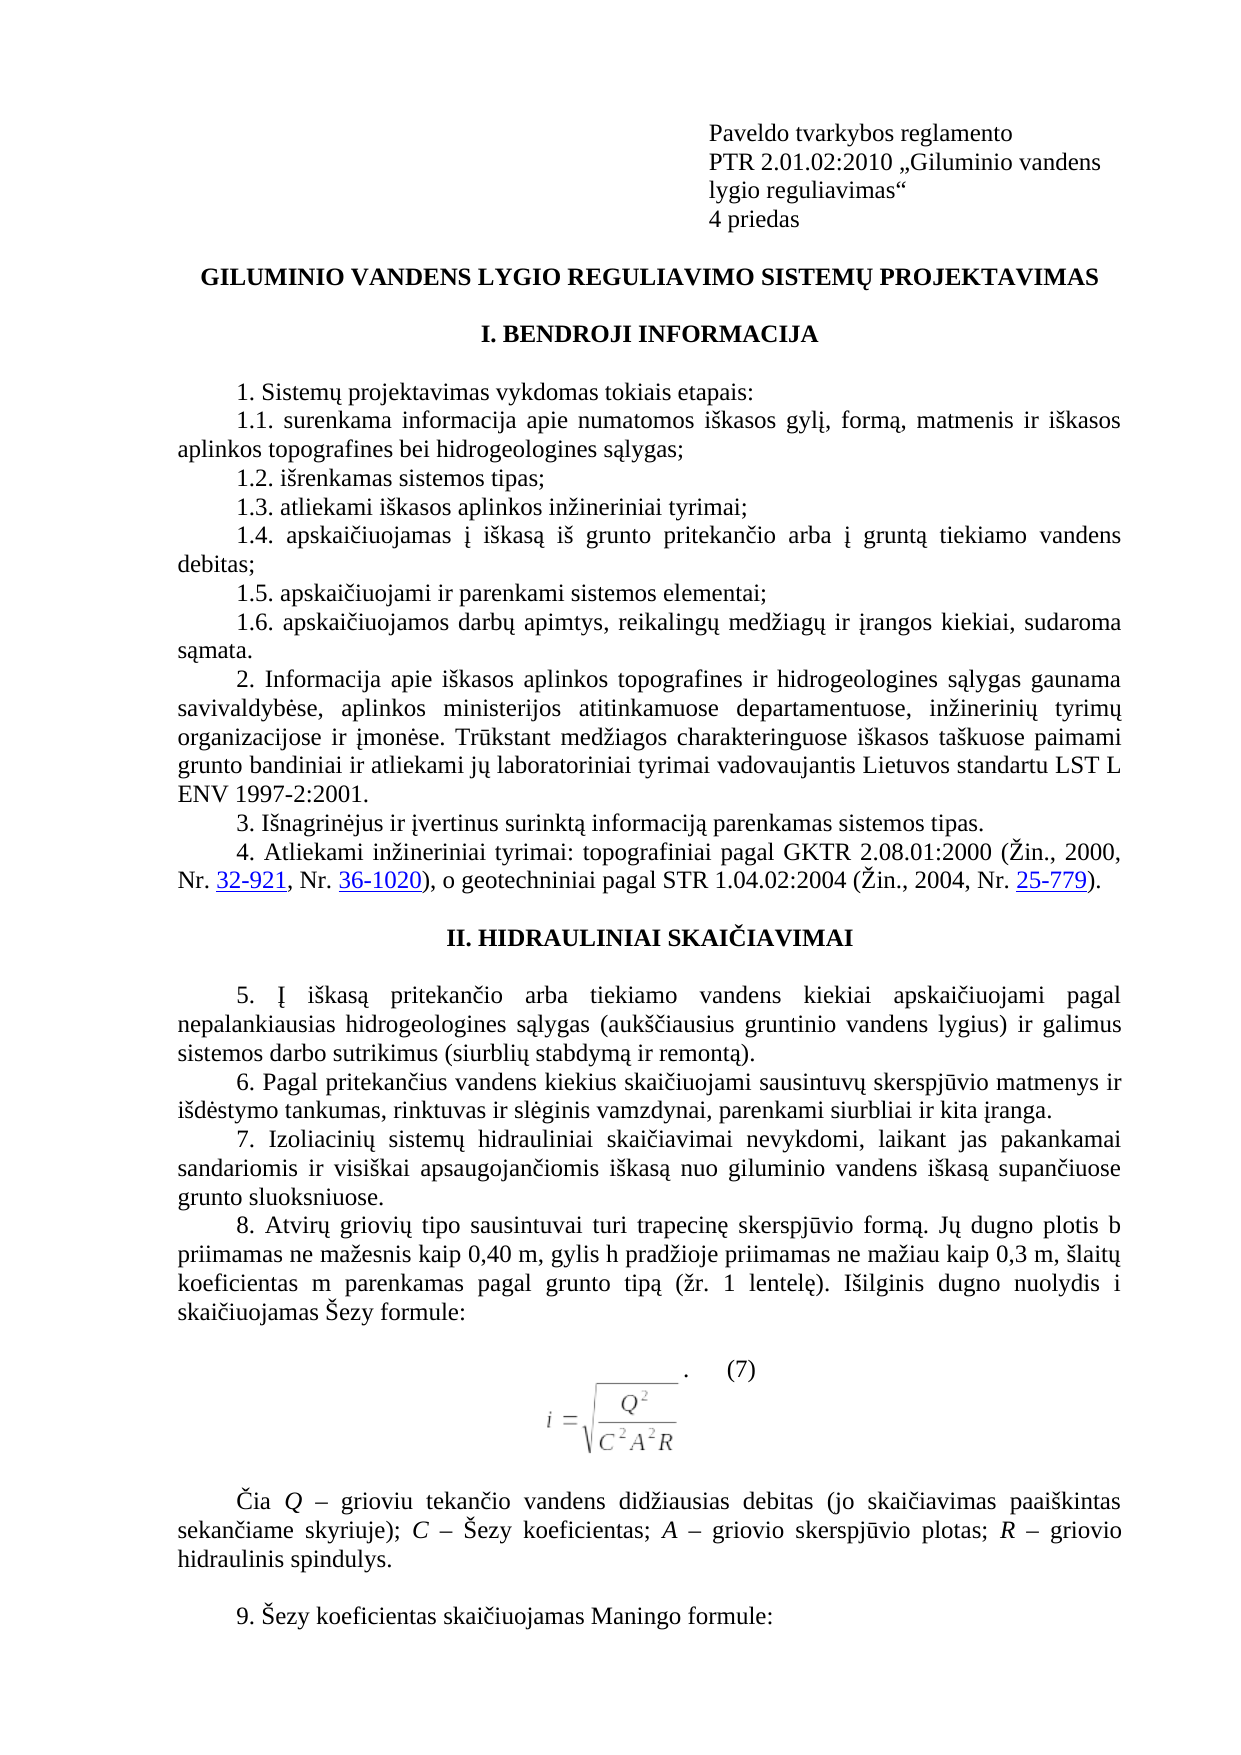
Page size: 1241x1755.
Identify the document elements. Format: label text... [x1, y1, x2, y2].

text 1.3. atliekami iškasos aplinkos inžineriniai tyrimai; [177, 492, 1122, 521]
text 6. Pagal pritekančius vandens kiekius skaičiuojami sausintuvų skerspjūvio matmenys ir išdėstymo tankumas, rinktuvas ir slėginis vamzdynai, parenkami siurbliai ir kita įranga. [177, 1067, 1122, 1124]
text 7. Izoliacinių sistemų hidrauliniai skaičiavimai nevykdomi, laikant jas pakankamai sandariomis ir visiškai apsaugojančiomis iškasą nuo giluminio vandens iškasą supančiuose grunto sluoksniuose. [177, 1124, 1122, 1211]
text 1.4. apskaičiuojamas į iškasą iš grunto pritekančio arba į gruntą tiekiamo vandens debitas; [177, 521, 1122, 578]
text Paveldo tvarkybos reglamento [177, 118, 1122, 147]
text 1.2. išrenkamas sistemos tipas; [177, 463, 1122, 492]
text 1. Sistemų projektavimas vykdomas tokiais etapais: [177, 377, 1122, 406]
text i=(Q^2/(C^2*A^2*R))^(1/2). (7) [177, 1354, 1122, 1457]
text 8. Atvirų griovių tipo sausintuvai turi trapecinę skerspjūvio formą. Jų dugno plotis b priimamas ne mažesnis kaip 0,40 m, gylis h pradžioje priimamas ne mažiau kaip 0,3 m, šlaitų koeficientas m parenkamas pagal grunto tipą (žr. 1 lentelę). Išilginis dugno nuolydis i skaičiuojamas Šezy formule: [177, 1211, 1122, 1326]
text GILUMINIO VANDENS LYGIO REGULIAVIMO SISTEMŲ PROJEKTAVIMAS [177, 262, 1122, 291]
text 9. Šezy koeficientas skaičiuojamas Maningo formule: [177, 1601, 1122, 1630]
text PTR 2.01.02:2010 „Giluminio vandens [177, 147, 1122, 176]
text 1.5. apskaičiuojami ir parenkami sistemos elementai; [177, 578, 1122, 607]
text 1.1. surenkama informacija apie numatomos iškasos gylį, formą, matmenis ir iškasos aplinkos topografines bei hidrogeologines sąlygas; [177, 406, 1122, 463]
text II. HIDRAULINIAI SKAIČIAVIMAI [177, 923, 1122, 952]
text 4. Atliekami inžineriniai tyrimai: topografiniai pagal GKTR 2.08.01:2000 (Žin., 2000, Nr. 32-921, Nr. 36-1020), o geotechniniai pagal STR 1.04.02:2004 (Žin., 2004, Nr. 25-779). [177, 837, 1122, 894]
text Čia Q – grioviu tekančio vandens didžiausias debitas (jo skaičiavimas paaiškintas sekančiame skyriuje); C – Šezy koeficientas; A – griovio skerspjūvio plotas; R – griovio hidraulinis spindulys. [177, 1486, 1122, 1572]
text I. BENDROJI INFORMACIJA [177, 319, 1122, 348]
text 5. Į iškasą pritekančio arba tiekiamo vandens kiekiai apskaičiuojami pagal nepalankiausias hidrogeologines sąlygas (aukščiausius gruntinio vandens lygius) ir galimus sistemos darbo sutrikimus (siurblių stabdymą ir remontą). [177, 981, 1122, 1067]
text 1.6. apskaičiuojamos darbų apimtys, reikalingų medžiagų ir įrangos kiekiai, sudaroma sąmata. [177, 607, 1122, 664]
text lygio reguliavimas“ [177, 176, 1122, 204]
text 4 priedas [177, 204, 1122, 233]
text 2. Informacija apie iškasos aplinkos topografines ir hidrogeologines sąlygas gaunama savivaldybėse, aplinkos ministerijos atitinkamuose departamentuose, inžinerinių tyrimų organizacijose ir įmonėse. Trūkstant medžiagos charakteringuose iškasos taškuose paimami grunto bandiniai ir atliekami jų laboratoriniai tyrimai vadovaujantis Lietuvos standartu LST L ENV 1997-2:2001. [177, 664, 1122, 808]
text 3. Išnagrinėjus ir įvertinus surinktą informaciją parenkamas sistemos tipas. [177, 808, 1122, 837]
